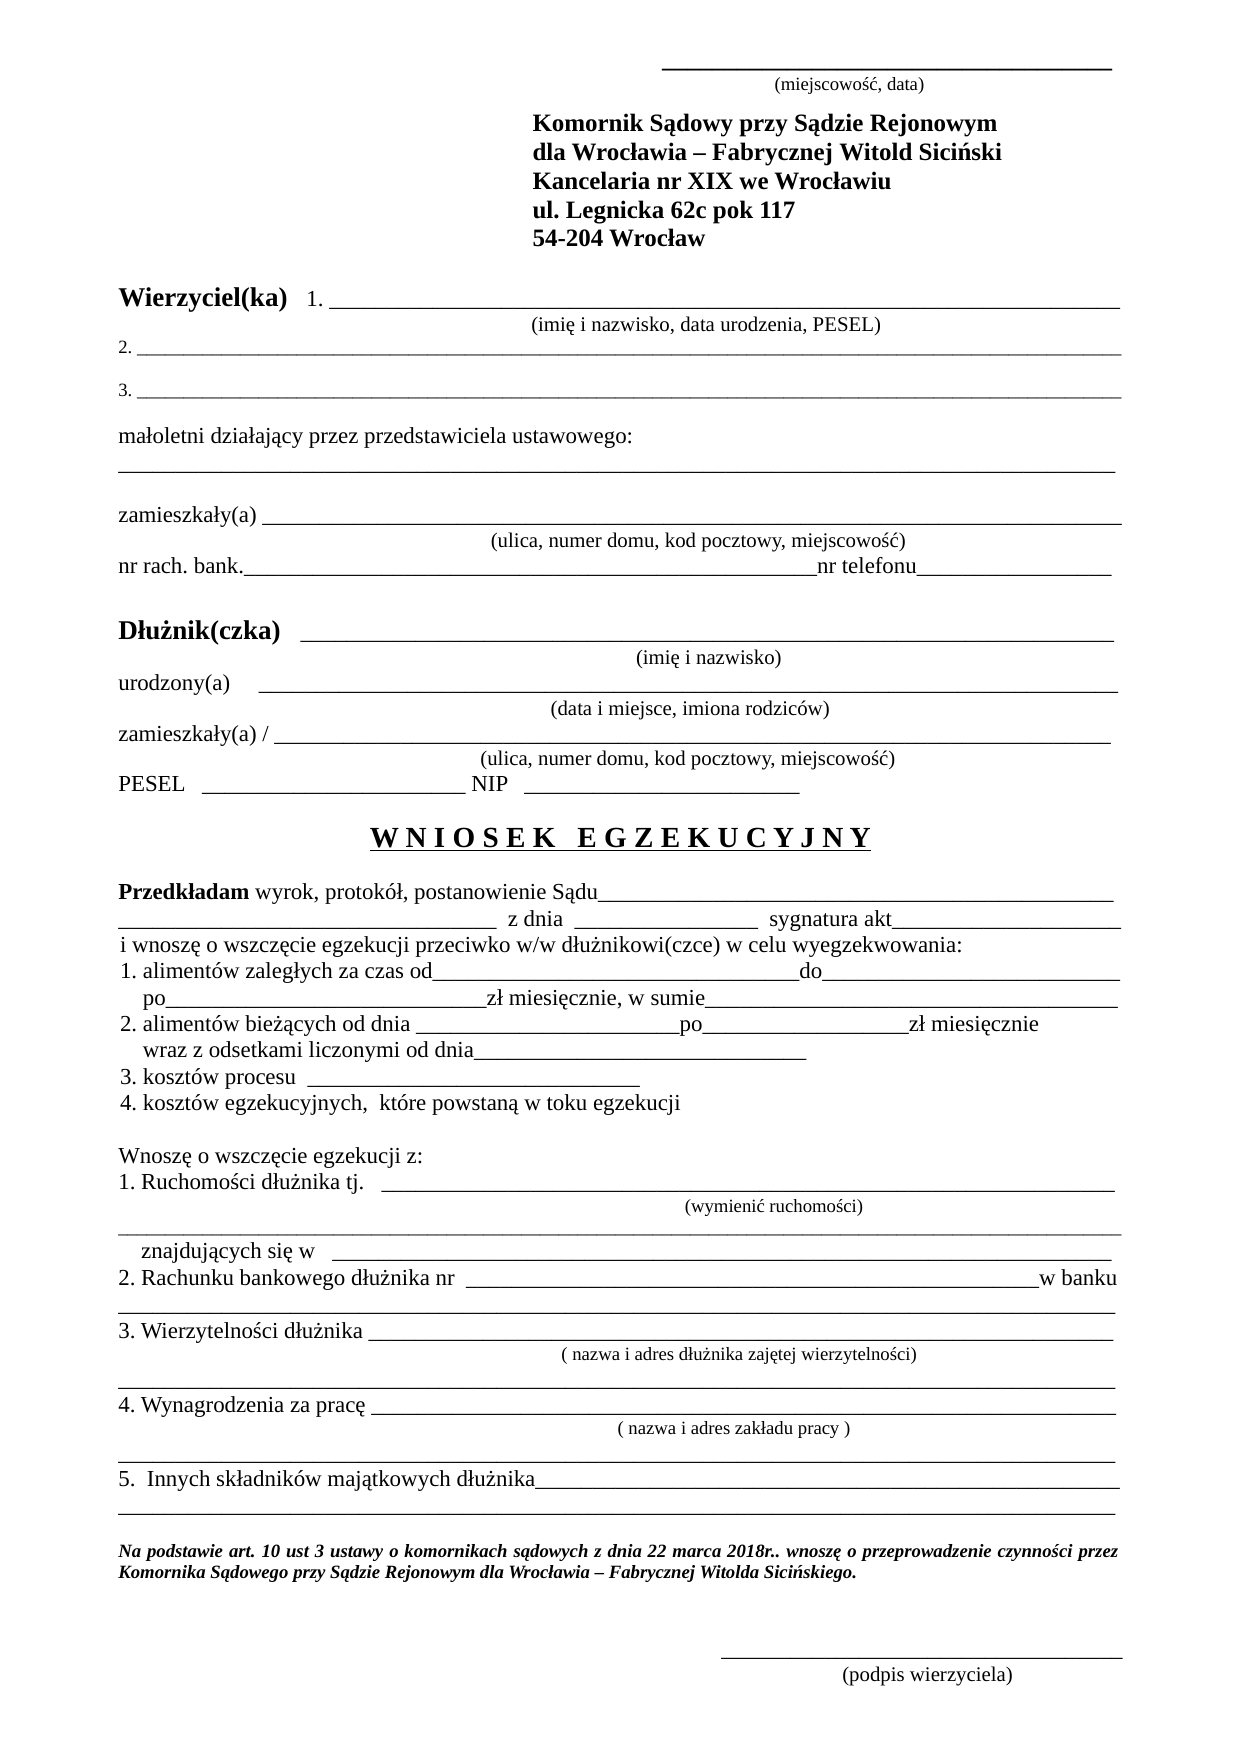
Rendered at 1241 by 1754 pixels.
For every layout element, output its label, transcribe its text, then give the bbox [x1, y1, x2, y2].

text po____________________________zł miesięcznie, w sumie____________________________________ [120, 984, 1122, 1010]
text _______________________________________________________________________________________ [118, 1439, 1122, 1465]
text 4. Wynagrodzenia za pracę _________________________________________________________________ [118, 1391, 1122, 1417]
text małoletni działający przez przedstawiciela ustawowego: [118, 422, 1122, 449]
text (ulica, numer domu, kod pocztowy, miejscowość) [118, 746, 1122, 770]
text (imię i nazwisko, data urodzenia, PESEL) [118, 312, 1122, 336]
text 1. Ruchomości dłużnika tj. ________________________________________________________________ [118, 1168, 1122, 1194]
text 4. kosztów egzekucyjnych, które powstaną w toku egzekucji [120, 1089, 1122, 1115]
text Przedkładam wyrok, protokół, postanowienie Sądu_____________________________________________ [118, 878, 1122, 904]
text _________________________________ z dnia ________________ sygnatura akt____________________ [118, 904, 1122, 931]
text ___________________________________________________________________________________________________________ [118, 1216, 1122, 1234]
text 3. _________________________________________________________________________________________________________ [118, 379, 1122, 401]
text 54-204 Wrocław [532, 223, 1122, 252]
text 2. Rachunku bankowego dłużnika nr __________________________________________________w banku _______________________________________________________________________________________ [118, 1264, 1122, 1317]
text zamieszkały(a) / _________________________________________________________________________ [118, 720, 1122, 746]
text (miejscowość, data) [662, 72, 1122, 94]
text ___________________________________ [118, 1635, 1122, 1662]
text W N I O S E K E G Z E K U C Y J N Y [118, 821, 1122, 854]
text 3. Wierzytelności dłużnika _________________________________________________________________ [118, 1317, 1122, 1343]
text wraz z odsetkami liczonymi od dnia_____________________________ [120, 1036, 1122, 1063]
text ul. Legnicka 62c pok 117 [532, 195, 1122, 223]
text 3. kosztów procesu _____________________________ [120, 1063, 1122, 1089]
text Na podstawie art. 10 ust 3 ustawy o komornikach sądowych z dnia 22 marca 2018r.. wnoszę o przeprowadzenie czynności przez Komornika Sądowego przy Sądzie Rejonowym dla Wrocławia – Fabrycznej Witolda Sicińskiego. [118, 1539, 1122, 1583]
text urodzony(a) ___________________________________________________________________________ [118, 669, 1122, 696]
text i wnoszę o wszczęcie egzekucji przeciwko w/w dłużnikowi(czce) w celu wyegzekwowania: [120, 931, 1122, 957]
text (wymienić ruchomości) [118, 1194, 1122, 1216]
text (data i miejsce, imiona rodziców) [118, 696, 1122, 720]
text Wierzyciel(ka) 1. _____________________________________________________________________ [118, 281, 1122, 312]
text ____________________________________ [662, 44, 1122, 72]
text ( nazwa i adres zakładu pracy ) [118, 1417, 1122, 1439]
text zamieszkały(a) ___________________________________________________________________________ [118, 501, 1122, 528]
text Komornik Sądowy przy Sądzie Rejonowym [532, 108, 1122, 137]
text Dłużnik(czka) _______________________________________________________________________ [118, 614, 1122, 645]
text (imię i nazwisko) [118, 645, 1122, 669]
text ( nazwa i adres dłużnika zajętej wierzytelności) [118, 1343, 1122, 1364]
text 2. _________________________________________________________________________________________________________ [118, 336, 1122, 358]
text 5. Innych składników majątkowych dłużnika___________________________________________________ [118, 1465, 1122, 1492]
text _______________________________________________________________________________________ [118, 1364, 1122, 1391]
text 2. alimentów bieżących od dnia _______________________po__________________zł miesięcznie [120, 1010, 1122, 1036]
text dla Wrocławia – Fabrycznej Witold Siciński [532, 137, 1122, 166]
text nr rach. bank.__________________________________________________nr telefonu_________________ [118, 552, 1122, 578]
text 1. alimentów zaległych za czas od________________________________do__________________________ [120, 957, 1122, 984]
text znajdujących się w ____________________________________________________________________ [118, 1238, 1122, 1264]
text _______________________________________________________________________________________ [118, 1492, 1122, 1518]
text Kancelaria nr XIX we Wrocławiu [532, 166, 1122, 195]
text (ulica, numer domu, kod pocztowy, miejscowość) [118, 528, 1122, 552]
text _______________________________________________________________________________________ [118, 449, 1122, 475]
text (podpis wierzyciela) [118, 1662, 1122, 1686]
text PESEL _______________________ NIP ________________________ [118, 770, 1122, 797]
text Wnoszę o wszczęcie egzekucji z: [118, 1142, 1122, 1168]
